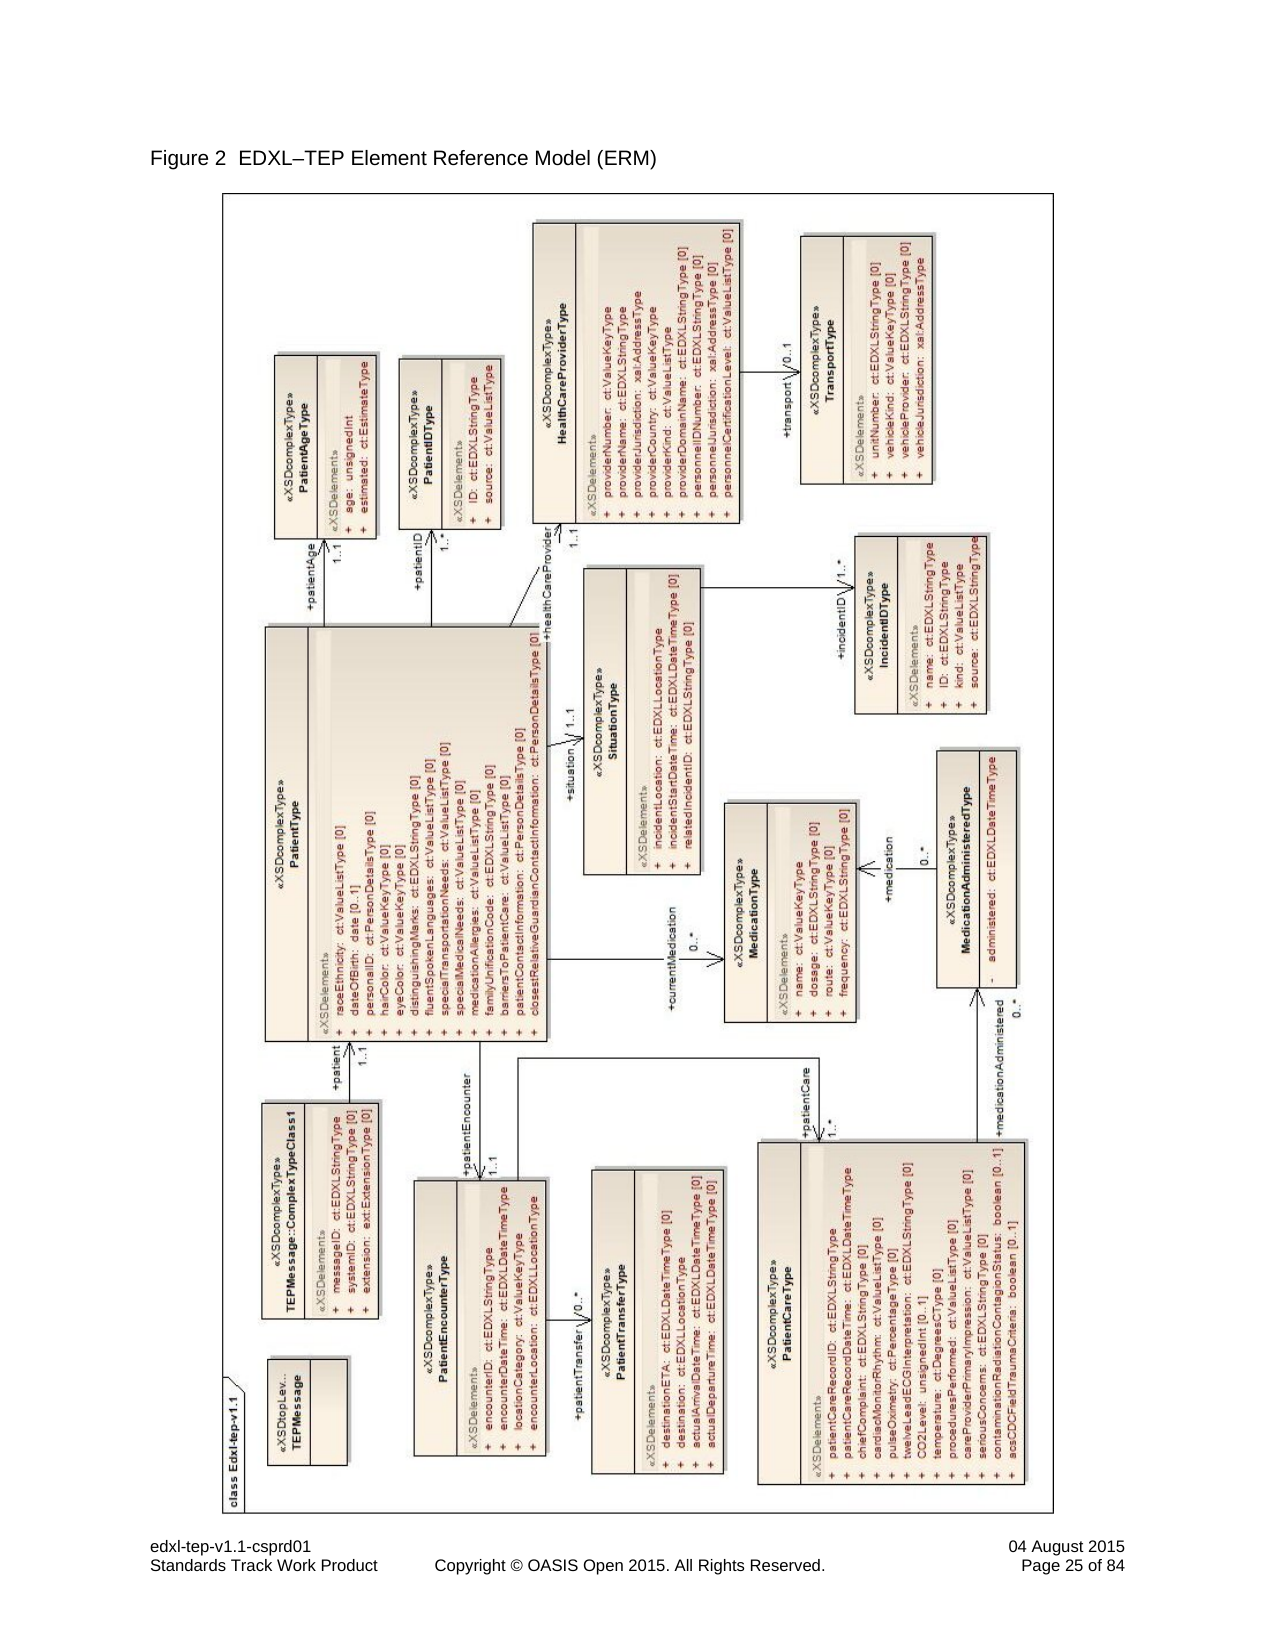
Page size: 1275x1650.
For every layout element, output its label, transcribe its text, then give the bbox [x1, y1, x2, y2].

picture [221, 193, 1054, 1515]
text Figure 2 EDXL–TEP Element Reference Model (ERM) [150, 146, 1125, 169]
